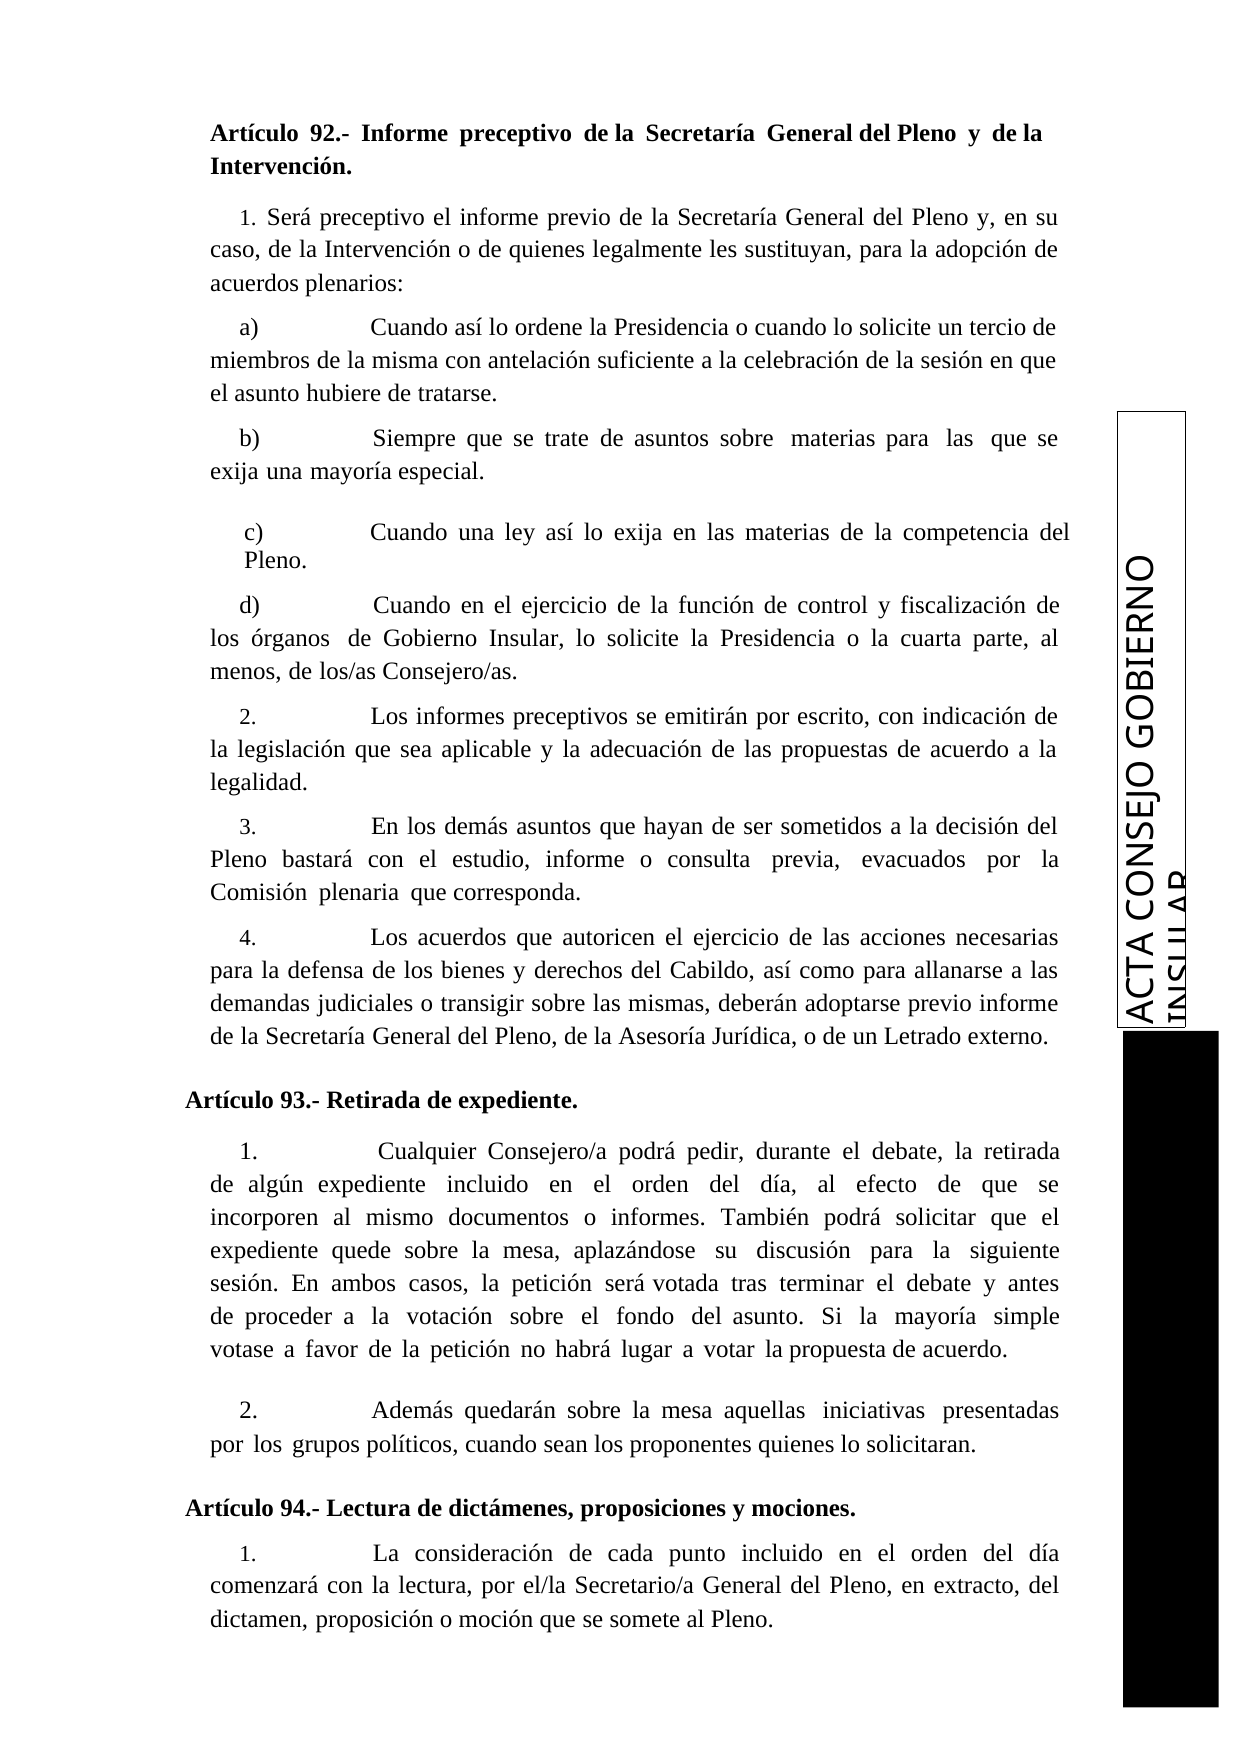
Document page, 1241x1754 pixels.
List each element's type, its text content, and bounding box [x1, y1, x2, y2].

list Siempre que se trate de asuntos sobre materias para las que se exija una mayoría especial. [210, 423, 1058, 484]
list Además quedarán sobre la mesa aquellas iniciativas presentadas por los grupos políticos, cuando sean los proponentes quienes lo solicitaran. [210, 1396, 1059, 1457]
list En los demás asuntos que hayan de ser sometidos a la decisión del Pleno bastará con el estudio, informe o consulta previa, evacuados por la Comisión plenaria que corresponda. [210, 811, 1059, 906]
list Cuando en el ejercicio de la función de control y fiscalización de los órganos de Gobierno Insular, lo solicite la Presidencia o la cuarta parte, al menos, de los/as Consejero/as. [210, 590, 1059, 685]
list Cuando así lo ordene la Presidencia o cuando lo solicite un tercio de miembros de la misma con antelación suficiente a la celebración de la sesión en que el asunto hubiere de tratarse. [210, 312, 1058, 407]
text ACTA CONSEJO GOBIERNO INSULAR [1118, 414, 1183, 1027]
list Cuando una ley así lo exija en las materias de la competencia del Pleno. [244, 517, 1072, 574]
subtitle Artículo 94.- Lectura de dictámenes, proposiciones y mociones. [185, 1493, 1086, 1522]
list Cualquier Consejero/a podrá pedir, durante el debate, la retirada de algún expediente incluido en el orden del día, al efecto de que se incorporen al mismo documentos o informes. También podrá solicitar que el expediente quede sobre la mesa, aplazándose su discusión para la siguiente sesión. En ambos casos, la petición será votada tras terminar el debate y antes de proceder a la votación sobre el fondo del asunto. Si la mayoría simple votase a favor de la petición no habrá lugar a votar la propuesta de acuerdo. [210, 1136, 1060, 1363]
list Los acuerdos que autoricen el ejercicio de las acciones necesarias para la defensa de los bienes y derechos del Cabildo, así como para allanarse a las demandas judiciales o transigir sobre las mismas, deberán adoptarse previo informe de la Secretaría General del Pleno, de la Asesoría Jurídica, o de un Letrado externo. [210, 922, 1059, 1050]
list Los informes preceptivos se emitirán por escrito, con indicación de la legislación que sea aplicable y la adecuación de las propuestas de acuerdo a la legalidad. [210, 701, 1058, 796]
subtitle Artículo 93.- Retirada de expediente. [185, 1085, 1086, 1114]
subtitle Artículo 92.- Informe preceptivo de la Secretaría General del Pleno y de la Intervención. [210, 118, 1086, 180]
list La consideración de cada punto incluido en el orden del día comenzará con la lectura, por el/la Secretario/a General del Pleno, en extracto, del dictamen, proposición o moción que se somete al Pleno. [210, 1538, 1060, 1632]
list Será preceptivo el informe previo de la Secretaría General del Pleno y, en su caso, de la Intervención o de quienes legalmente les sustituyan, para la adopción de acuerdos plenarios: [210, 202, 1059, 296]
